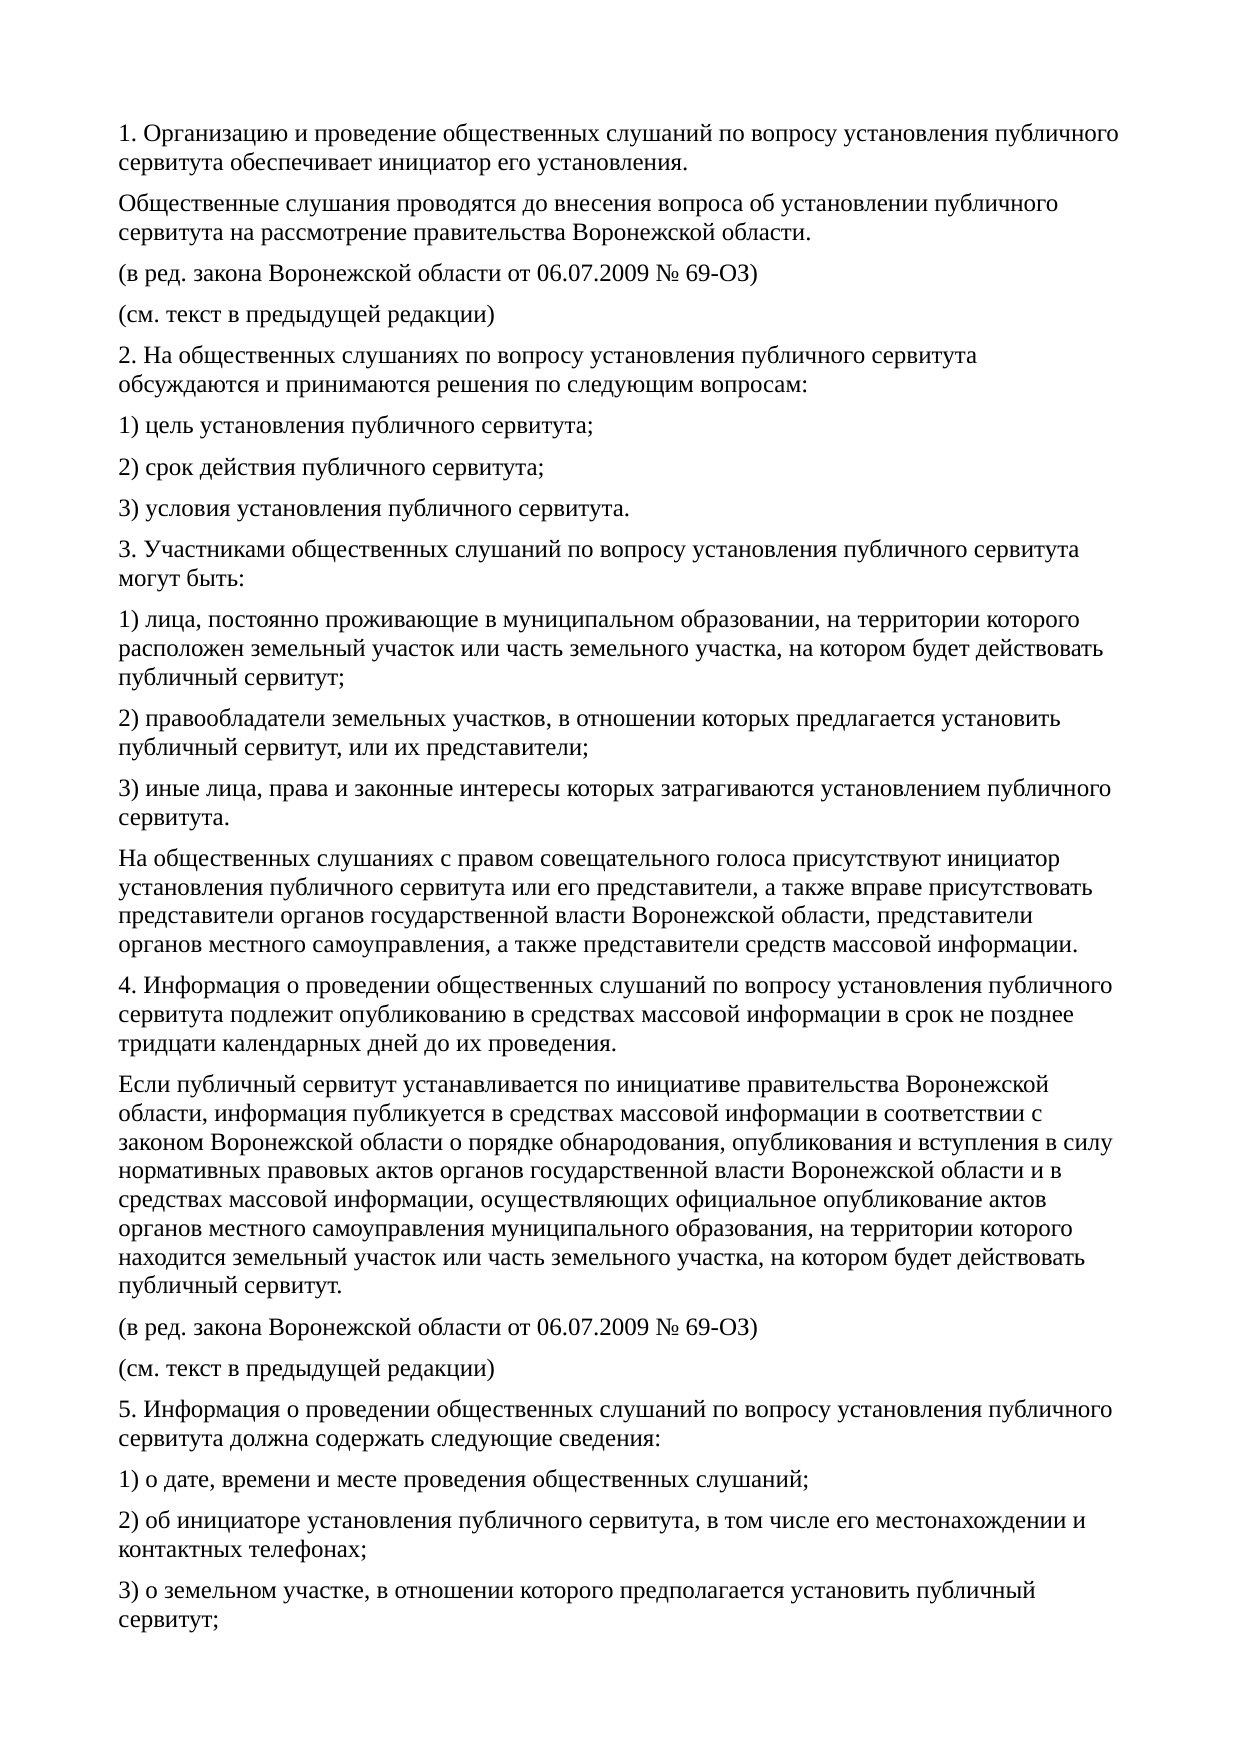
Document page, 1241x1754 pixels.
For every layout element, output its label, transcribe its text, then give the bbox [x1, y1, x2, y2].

text 3) условия установления публичного сервитута. [118, 493, 1122, 522]
text 1) лица, постоянно проживающие в муниципальном образовании, на территории которого расположен земельный участок или часть земельного участка, на котором будет действовать публичный сервитут; [118, 604, 1122, 691]
text 1) о дате, времени и месте проведения общественных слушаний; [118, 1464, 1122, 1493]
text Общественные слушания проводятся до внесения вопроса об установлении публичного сервитута на рассмотрение правительства Воронежской области. [118, 188, 1122, 246]
text 2) об инициаторе установления публичного сервитута, в том числе его местонахождении и контактных телефонах; [118, 1506, 1122, 1563]
text 1. Организацию и проведение общественных слушаний по вопросу установления публичного сервитута обеспечивает инициатор его установления. [118, 118, 1122, 176]
text 3) о земельном участке, в отношении которого предполагается установить публичный сервитут; [118, 1576, 1122, 1633]
text 1) цель установления публичного сервитута; [118, 411, 1122, 439]
text На общественных слушаниях с правом совещательного голоса присутствуют инициатор установления публичного сервитута или его представители, а также вправе присутствовать представители органов государственной власти Воронежской области, представители органов местного самоуправления, а также представители средств массовой информации. [118, 843, 1122, 958]
text (см. текст в предыдущей редакции) [118, 299, 1122, 328]
text 3. Участниками общественных слушаний по вопросу установления публичного сервитута могут быть: [118, 534, 1122, 592]
text (см. текст в предыдущей редакции) [118, 1353, 1122, 1382]
text 2) срок действия публичного сервитута; [118, 452, 1122, 481]
text (в ред. закона Воронежской области от 06.07.2009 № 69-ОЗ) [118, 258, 1122, 287]
text 3) иные лица, права и законные интересы которых затрагиваются установлением публичного сервитута. [118, 773, 1122, 831]
text 4. Информация о проведении общественных слушаний по вопросу установления публичного сервитута подлежит опубликованию в средствах массовой информации в срок не позднее тридцати календарных дней до их проведения. [118, 971, 1122, 1057]
text Если публичный сервитут устанавливается по инициативе правительства Воронежской области, информация публикуется в средствах массовой информации в соответствии с законом Воронежской области о порядке обнародования, опубликования и вступления в силу нормативных правовых актов органов государственной власти Воронежской области и в средствах массовой информации, осуществляющих официальное опубликование актов органов местного самоуправления муниципального образования, на территории которого находится земельный участок или часть земельного участка, на котором будет действовать публичный сервитут. [118, 1069, 1122, 1299]
text 2. На общественных слушаниях по вопросу установления публичного сервитута обсуждаются и принимаются решения по следующим вопросам: [118, 341, 1122, 398]
text 2) правообладатели земельных участков, в отношении которых предлагается установить публичный сервитут, или их представители; [118, 703, 1122, 761]
text 5. Информация о проведении общественных слушаний по вопросу установления публичного сервитута должна содержать следующие сведения: [118, 1394, 1122, 1452]
text (в ред. закона Воронежской области от 06.07.2009 № 69-ОЗ) [118, 1312, 1122, 1341]
